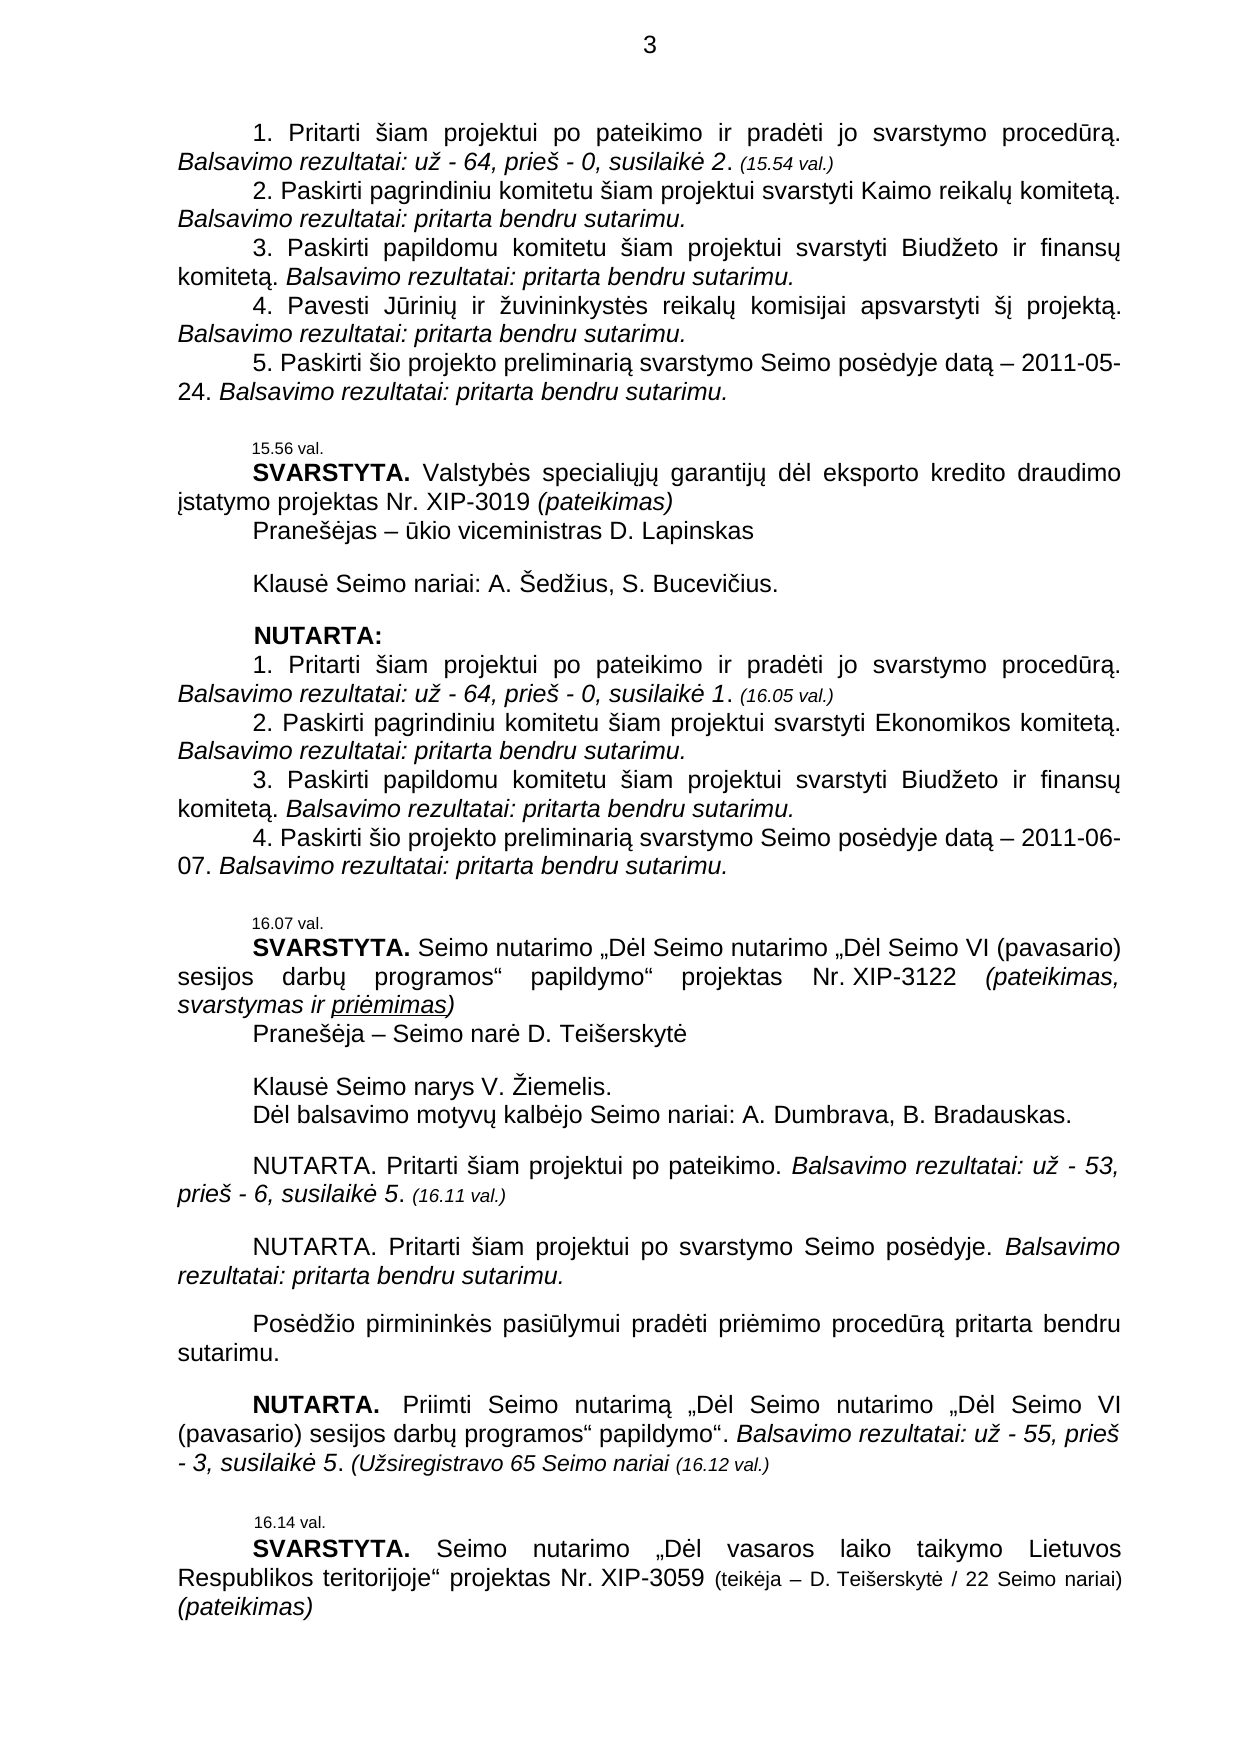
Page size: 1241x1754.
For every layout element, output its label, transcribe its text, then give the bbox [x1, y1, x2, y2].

text Klausė Seimo narys V. Žiemelis. [177, 1072, 1122, 1100]
text Pranešėjas – ūkio viceministras D. Lapinskas [177, 516, 1122, 544]
text SVARSTYTA. Seimo nutarimo „Dėl Seimo nutarimo „Dėl Seimo VI (pavasario) sesijos darbų programos“ papildymo“ projektas Nr. XIP-3122 (pateikimas, svarstymas ir priėmimas) [177, 933, 1122, 1019]
text SVARSTYTA. Valstybės specialiųjų garantijų dėl eksporto kredito draudimo įstatymo projektas Nr. XIP-3019 (pateikimas) [177, 458, 1122, 516]
text 5. Paskirti šio projekto preliminarią svarstymo Seimo posėdyje datą – 2011-05-24. Balsavimo rezultatai: pritarta bendru sutarimu. [177, 348, 1122, 406]
text SVARSTYTA. Seimo nutarimo „Dėl vasaros laiko taikymo Lietuvos Respublikos teritorijoje“ projektas Nr. XIP-3059 (teikėja – D. Teišerskytė / 22 Seimo nariai) (pateikimas) [177, 1534, 1122, 1620]
text 16.14 val. [177, 1505, 1122, 1534]
text 1. Pritarti šiam projektui po pateikimo ir pradėti jo svarstymo procedūrą. Balsavimo rezultatai: už - 64, prieš - 0, susilaikė 2. (15.54 val.) [177, 118, 1122, 176]
text 2. Paskirti pagrindiniu komitetu šiam projektui svarstyti Ekonomikos komitetą. Balsavimo rezultatai: pritarta bendru sutarimu. [177, 707, 1122, 765]
text Klausė Seimo nariai: A. Šedžius, S. Bucevičius. [177, 568, 1122, 597]
text 15.56 val. [177, 439, 1122, 458]
text Posėdžio pirmininkės pasiūlymui pradėti priėmimo procedūrą pritarta bendru sutarimu. [177, 1309, 1122, 1366]
text Pranešėja – Seimo narė D. Teišerskytė [177, 1019, 1122, 1048]
text NUTARTA. Pritarti šiam projektui po svarstymo Seimo posėdyje. Balsavimo rezultatai: pritarta bendru sutarimu. [177, 1232, 1122, 1290]
text 1. Pritarti šiam projektui po pateikimo ir pradėti jo svarstymo procedūrą. Balsavimo rezultatai: už - 64, prieš - 0, susilaikė 1. (16.05 val.) [177, 650, 1122, 707]
text NUTARTA. Priimti Seimo nutarimą „Dėl Seimo nutarimo „Dėl Seimo VI (pavasario) sesijos darbų programos“ papildymo“. Balsavimo rezultatai: už - 55, prieš - 3, susilaikė 5. (Užsiregistravo 65 Seimo nariai (16.12 val.) [177, 1390, 1122, 1477]
text 16.07 val. [177, 913, 1122, 933]
text NUTARTA: [177, 621, 1122, 650]
text 4. Paskirti šio projekto preliminarią svarstymo Seimo posėdyje datą – 2011-06-07. Balsavimo rezultatai: pritarta bendru sutarimu. [177, 822, 1122, 880]
text NUTARTA. Pritarti šiam projektui po pateikimo. Balsavimo rezultatai: už - 53, prieš - 6, susilaikė 5. (16.11 val.) [177, 1151, 1122, 1208]
text 4. Pavesti Jūrinių ir žuvininkystės reikalų komisijai apsvarstyti šį projektą. Balsavimo rezultatai: pritarta bendru sutarimu. [177, 291, 1122, 348]
text 3. Paskirti papildomu komitetu šiam projektui svarstyti Biudžeto ir finansų komitetą. Balsavimo rezultatai: pritarta bendru sutarimu. [177, 765, 1122, 822]
text 3. Paskirti papildomu komitetu šiam projektui svarstyti Biudžeto ir finansų komitetą. Balsavimo rezultatai: pritarta bendru sutarimu. [177, 233, 1122, 291]
text Dėl balsavimo motyvų kalbėjo Seimo nariai: A. Dumbrava, B. Bradauskas. [177, 1100, 1122, 1129]
text 2. Paskirti pagrindiniu komitetu šiam projektui svarstyti Kaimo reikalų komitetą. Balsavimo rezultatai: pritarta bendru sutarimu. [177, 176, 1122, 233]
